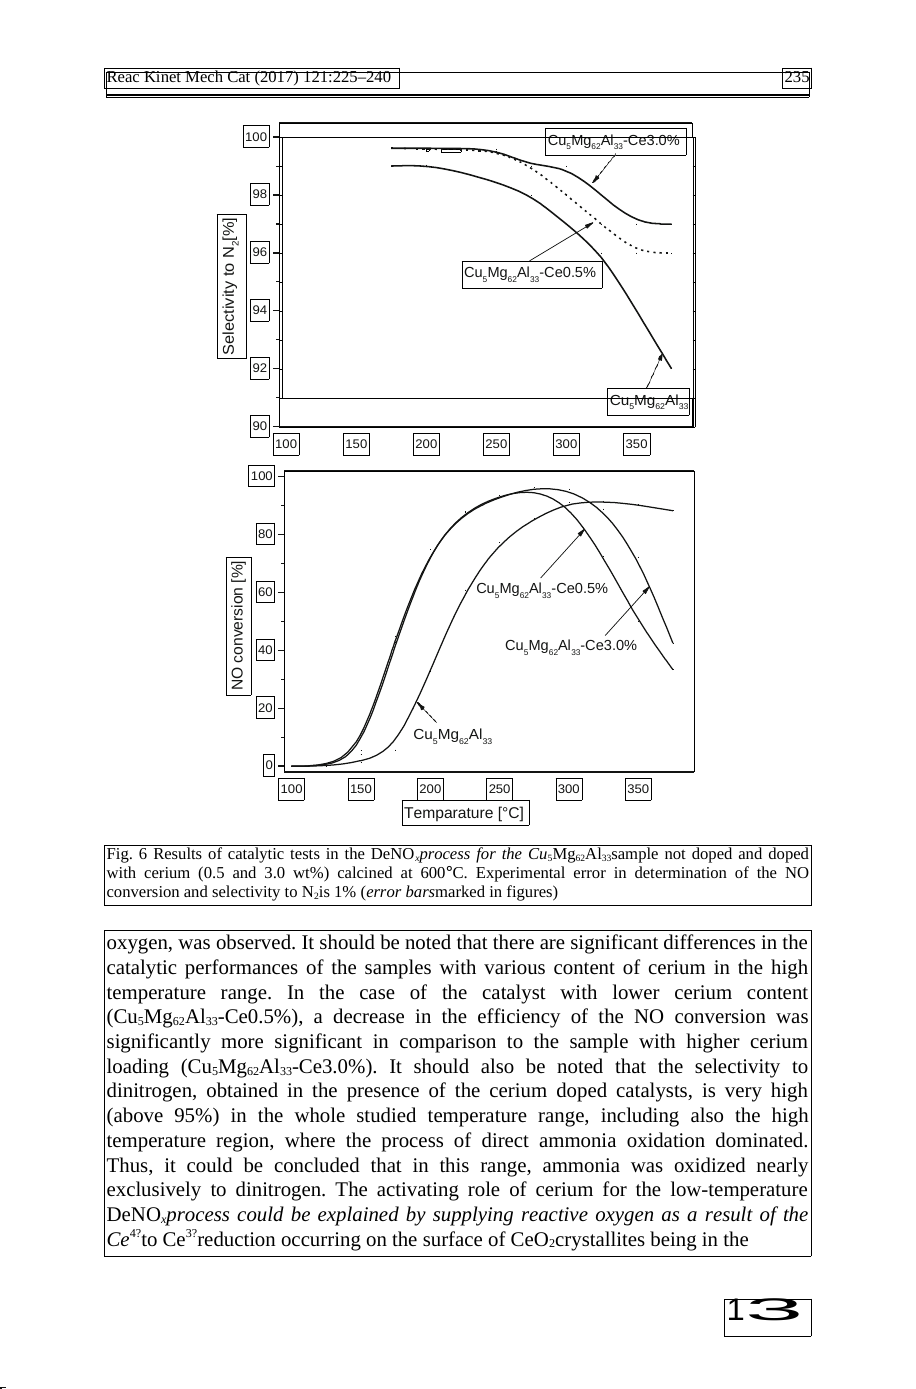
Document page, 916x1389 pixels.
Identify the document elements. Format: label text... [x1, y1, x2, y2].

text 350 [625, 437, 649, 451]
text 90 [252, 419, 269, 433]
text 300 [555, 437, 579, 451]
text 200 [419, 782, 443, 796]
text 300 [558, 782, 582, 796]
text 94 [252, 303, 269, 317]
text 350 [627, 782, 651, 796]
picture [417, 702, 437, 723]
text 200 [415, 437, 439, 451]
text 40 [258, 642, 274, 657]
text 100 [251, 468, 274, 483]
text 92 [252, 361, 269, 375]
text 235 [784, 69, 811, 86]
text Cu5Mg62Al33 [413, 726, 693, 746]
text Cu5Mg62Al33 [609, 399, 689, 412]
text Cu5Mg62Al33 [609, 391, 689, 398]
text 100 [280, 782, 304, 796]
text 98 [252, 187, 269, 201]
text 20 [258, 700, 274, 714]
text Temparature [°C] [404, 803, 529, 821]
text 100 [245, 129, 269, 143]
text 150 [345, 437, 369, 451]
text 13 [726, 1300, 811, 1326]
text 250 [485, 437, 509, 451]
text 150 [350, 782, 374, 796]
text 96 [252, 245, 269, 259]
text Cu5Mg62Al33-Ce3.0% [548, 131, 686, 137]
text 250 [488, 782, 512, 796]
picture [646, 352, 663, 388]
text 0 [265, 758, 274, 772]
text 80 [258, 526, 274, 541]
picture [592, 153, 616, 183]
text Selectivity to N2[%] [219, 218, 246, 355]
text Reac Kinet Mech Cat (2017) 121:225–240 [107, 73, 399, 86]
text oxygen, was observed. It should be noted that there are significant differences in the catalytic performances of the samples with various content of cerium in the high temperature range. In the case of the catalyst with lower cerium content (Cu5Mg62Al33-Ce0.5%), a decrease in the efficiency of the NO conversion was significantly more significant in comparison to the sample with higher cerium loading (Cu5Mg62Al33-Ce3.0%). It should also be noted that the selectivity to dinitrogen, obtained in the presence of the cerium doped catalysts, is very high (above 95%) in the whole studied temperature range, including also the high temperature region, where the process of direct ammonia oxidation dominated. Thus, it could be concluded that in this range, ammonia was oxidized nearly exclusively to dinitrogen. The activating role of cerium for the low-temperature DeNOxprocess could be explained by supplying reactive oxygen as a result of the Ce4?to Ce3?reduction occurring on the surface of CeO2crystallites being in the [106, 931, 809, 1251]
text Fig. 6 Results of catalytic tests in the DeNOxprocess for the Cu5Mg62Al33sample not doped and doped with cerium (0.5 and 3.0 wt%) calcined at 600°C. Experimental error in determination of the NO conversion and selectivity to N2is 1% (error barsmarked in figures) [106, 846, 809, 901]
text 100 [275, 437, 299, 451]
text Cu5Mg62Al33-Ce3.0% [548, 138, 686, 152]
text Cu5Mg62Al33-Ce0.5% [464, 264, 602, 284]
text 60 [258, 584, 274, 599]
text NO conversion [%] [228, 561, 251, 691]
text Cu5Mg62Al33-Ce0.5% Cu5Mg62Al33-Ce3.0% [476, 543, 640, 657]
